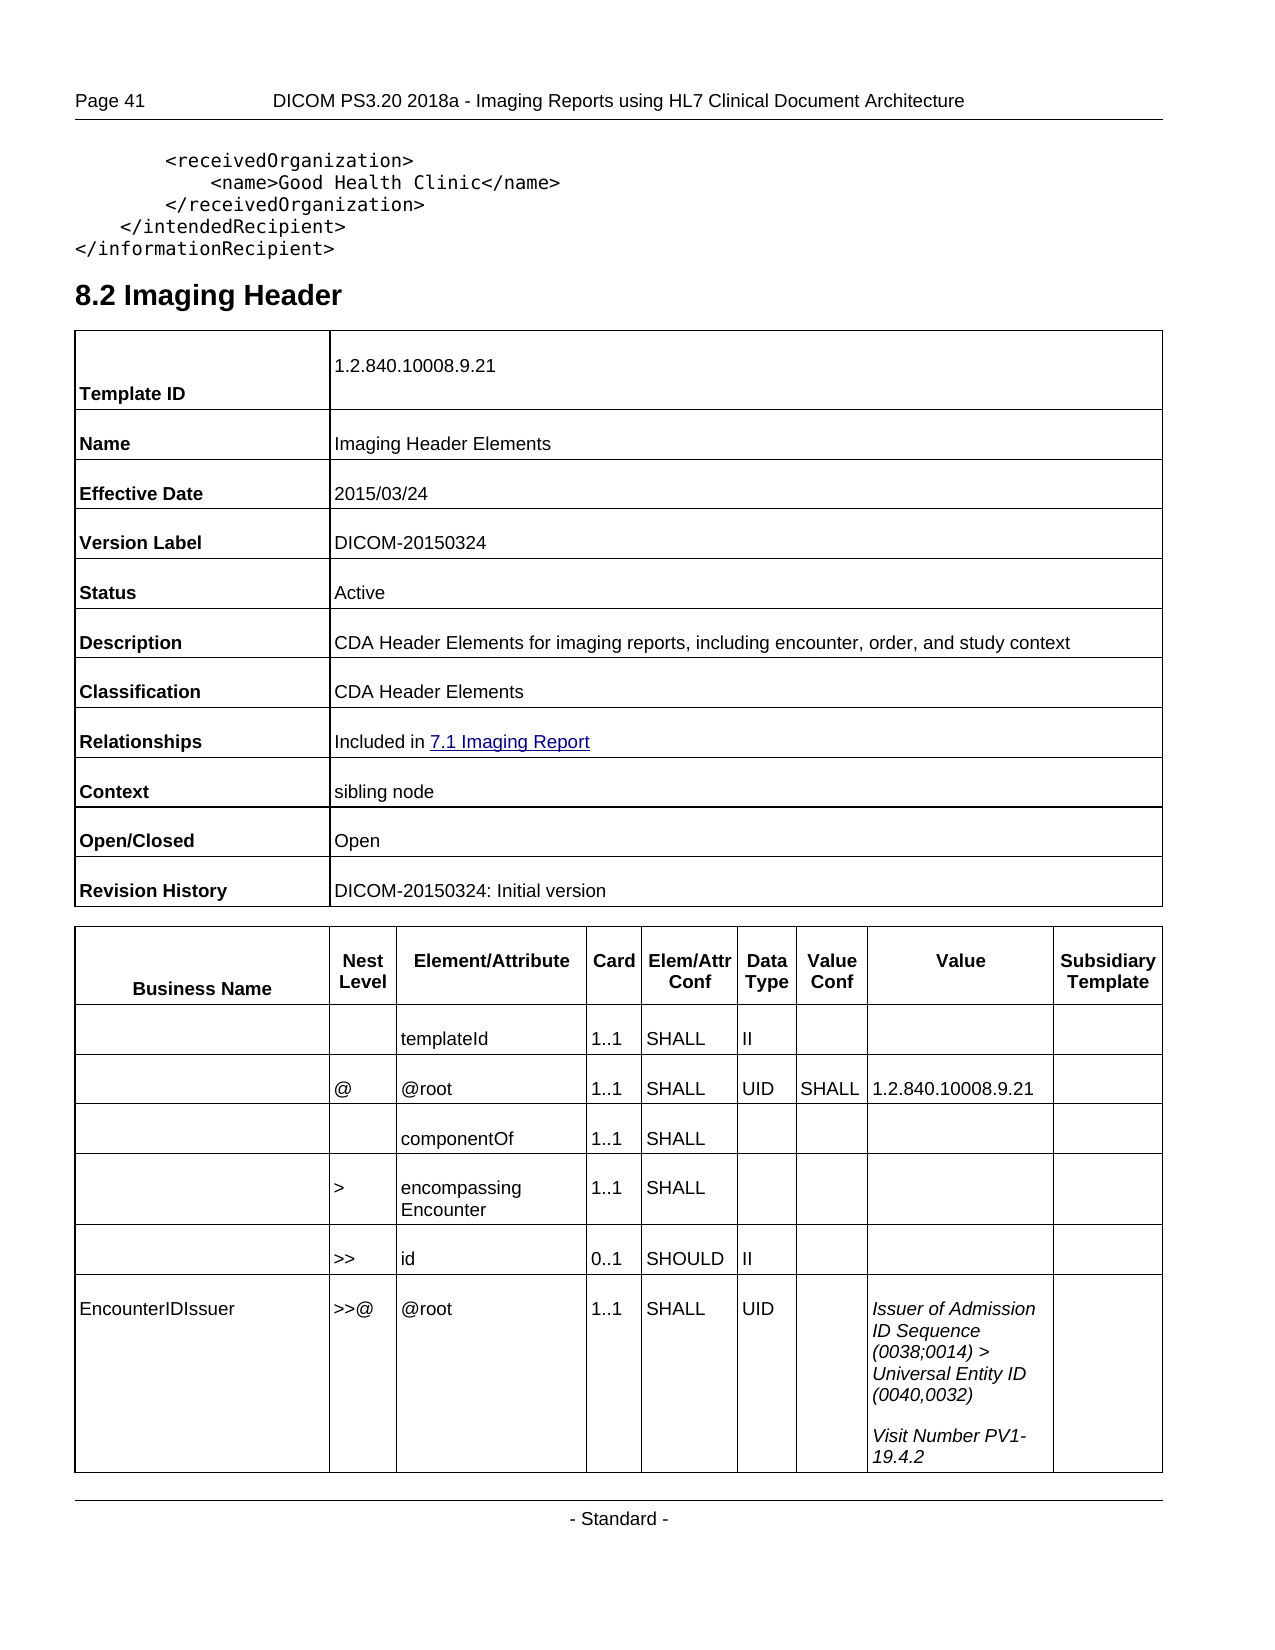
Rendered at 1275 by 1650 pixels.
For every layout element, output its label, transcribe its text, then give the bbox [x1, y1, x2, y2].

table_cell @root [397, 1275, 586, 1472]
text 8.2 Imaging Header [75, 278, 1162, 312]
table_cell [868, 1104, 1053, 1153]
table_cell [738, 1154, 796, 1224]
table_header Template ID [76, 331, 329, 409]
table_cell SHALL [642, 1275, 737, 1472]
table_cell >> [330, 1225, 396, 1274]
table_cell Open/Closed [76, 808, 329, 856]
table_header Elem/Attr Conf [642, 927, 737, 1004]
table_cell SHALL [642, 1005, 737, 1054]
table_cell [1054, 1275, 1162, 1472]
table_cell [330, 1104, 396, 1153]
table_cell II [738, 1005, 796, 1054]
table_cell CDA Header Elements for imaging reports, including encounter, order, and study context [331, 609, 1162, 657]
table_cell 1..1 [587, 1005, 641, 1054]
table_cell [868, 1154, 1053, 1224]
table_cell DICOM-20150324 [331, 509, 1162, 558]
table_cell Active [331, 559, 1162, 608]
table_cell Issuer of Admission ID Sequence (0038;0014) > Universal Entity ID (0040,0032) Visit Number PV1-19.4.2 [868, 1275, 1053, 1472]
table_cell [76, 1225, 329, 1274]
table_cell [1054, 1225, 1162, 1274]
table_cell [1054, 1005, 1162, 1054]
table_cell Relationships [76, 708, 329, 757]
table_cell [738, 1104, 796, 1153]
table_cell SHOULD [642, 1225, 737, 1274]
table_cell [797, 1154, 867, 1224]
table_cell [76, 1104, 329, 1153]
table_cell Version Label [76, 509, 329, 558]
table_cell Classification [76, 658, 329, 707]
table_cell DICOM-20150324: Initial version [331, 857, 1162, 906]
table_cell [76, 1154, 329, 1224]
table_cell SHALL [642, 1104, 737, 1153]
table_cell 1..1 [587, 1275, 641, 1472]
table_cell Effective Date [76, 460, 329, 508]
table_cell Context [76, 758, 329, 806]
table_cell Imaging Header Elements [331, 410, 1162, 458]
table_cell 1..1 [587, 1055, 641, 1103]
table_cell UID [738, 1055, 796, 1103]
table_cell > [330, 1154, 396, 1224]
table_header Subsidiary Template [1054, 927, 1162, 1004]
table_header 1.2.840.10008.9.21 [331, 331, 1162, 409]
table_cell template​Id [397, 1005, 586, 1054]
table_cell @root [397, 1055, 586, 1103]
table_cell sibling node [331, 758, 1162, 806]
table_cell 1..1 [587, 1104, 641, 1153]
table_cell SHALL [642, 1154, 737, 1224]
table_cell Status [76, 559, 329, 608]
table_cell component​Of [397, 1104, 586, 1153]
table_cell [797, 1275, 867, 1472]
table_cell [868, 1005, 1053, 1054]
table_cell Open [331, 808, 1162, 856]
table_cell [76, 1005, 329, 1054]
table_header Business Name [76, 927, 329, 1004]
table_cell [1054, 1154, 1162, 1224]
table_header Value Conf [797, 927, 867, 1004]
table_cell [76, 1055, 329, 1103]
table_cell UID [738, 1275, 796, 1472]
table_header Card [587, 927, 641, 1004]
table_cell [1054, 1055, 1162, 1103]
table_cell [797, 1005, 867, 1054]
table_cell SHALL [642, 1055, 737, 1103]
table_cell SHALL [797, 1055, 867, 1103]
table_cell [868, 1225, 1053, 1274]
table_header Nest Level [330, 927, 396, 1004]
table_cell [330, 1005, 396, 1054]
table_cell [1054, 1104, 1162, 1153]
text <receivedOrganization> <name>Good Health Clinic</name> </receivedOrganization> </intendedRecipient> </informationRecipient> [75, 150, 1162, 259]
table_cell Included in 7.1 Imaging Report [331, 708, 1162, 757]
table_cell 0..1 [587, 1225, 641, 1274]
table_cell 1..1 [587, 1154, 641, 1224]
table_cell [797, 1225, 867, 1274]
table_cell @ [330, 1055, 396, 1103]
table_cell II [738, 1225, 796, 1274]
table_cell CDA Header Elements [331, 658, 1162, 707]
table_cell [797, 1104, 867, 1153]
table_header Data Type [738, 927, 796, 1004]
table_cell 2015/03/24 [331, 460, 1162, 508]
table_header Element/​Attribute [397, 927, 586, 1004]
table_cell Description [76, 609, 329, 657]
table_cell 1.2.840.10008.9.21 [868, 1055, 1053, 1103]
table_header Value [868, 927, 1053, 1004]
table_cell Revision History [76, 857, 329, 906]
table_cell >>@ [330, 1275, 396, 1472]
table_cell id [397, 1225, 586, 1274]
table_cell Encounter​IDIssuer [76, 1275, 329, 1472]
table_cell encompassing​Encounter [397, 1154, 586, 1224]
table_cell Name [76, 410, 329, 458]
